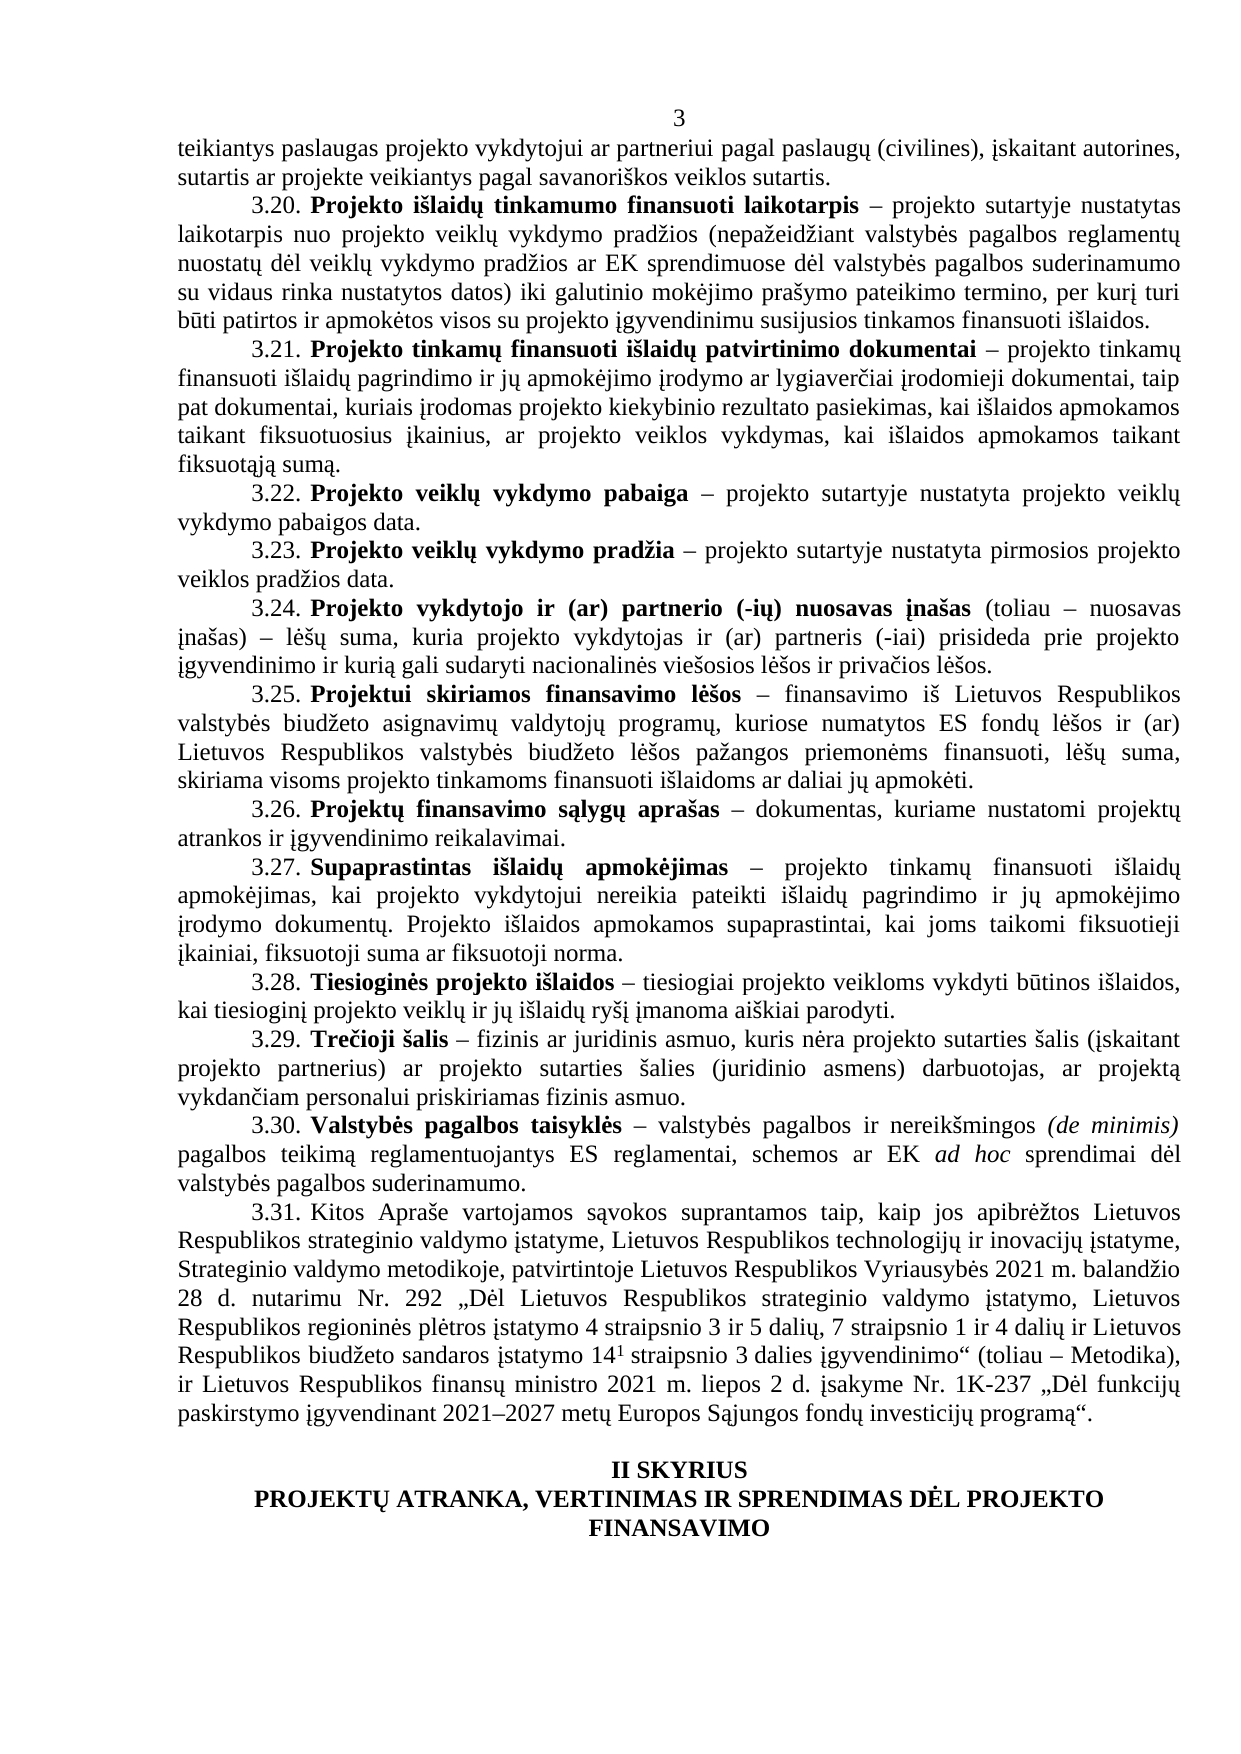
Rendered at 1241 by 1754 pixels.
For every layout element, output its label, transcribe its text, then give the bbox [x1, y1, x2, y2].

text 3.22. Projekto veiklų vykdymo pabaiga – projekto sutartyje nustatyta projekto veiklų vykdymo pabaigos data. [177, 478, 1181, 535]
text 3.21. Projekto tinkamų finansuoti išlaidų patvirtinimo dokumentai – projekto tinkamų finansuoti išlaidų pagrindimo ir jų apmokėjimo įrodymo ar lygiaverčiai įrodomieji dokumentai, taip pat dokumentai, kuriais įrodomas projekto kiekybinio rezultato pasiekimas, kai išlaidos apmokamos taikant fiksuotuosius įkainius, ar projekto veiklos vykdymas, kai išlaidos apmokamos taikant fiksuotąją sumą. [177, 334, 1181, 478]
text 3.31. Kitos Apraše vartojamos sąvokos suprantamos taip, kaip jos apibrėžtos Lietuvos Respublikos strateginio valdymo įstatyme, Lietuvos Respublikos technologijų ir inovacijų įstatyme, Strateginio valdymo metodikoje, patvirtintoje Lietuvos Respublikos Vyriausybės 2021 m. balandžio 28 d. nutarimu Nr. 292 „Dėl Lietuvos Respublikos strateginio valdymo įstatymo, Lietuvos Respublikos regioninės plėtros įstatymo 4 straipsnio 3 ir 5 dalių, 7 straipsnio 1 ir 4 dalių ir Lietuvos Respublikos biudžeto sandaros įstatymo 141 straipsnio 3 dalies įgyvendinimo“ (toliau – Metodika), ir Lietuvos Respublikos finansų ministro 2021 m. liepos 2 d. įsakyme Nr. 1K-237 „Dėl funkcijų paskirstymo įgyvendinant 2021–2027 metų Europos Sąjungos fondų investicijų programą“. [177, 1197, 1181, 1427]
text 3.25. Projektui skiriamos finansavimo lėšos – finansavimo iš Lietuvos Respublikos valstybės biudžeto asignavimų valdytojų programų, kuriose numatytos ES fondų lėšos ir (ar) Lietuvos Respublikos valstybės biudžeto lėšos pažangos priemonėms finansuoti, lėšų suma, skiriama visoms projekto tinkamoms finansuoti išlaidoms ar daliai jų apmokėti. [177, 679, 1181, 794]
text 3.20. Projekto išlaidų tinkamumo finansuoti laikotarpis – projekto sutartyje nustatytas laikotarpis nuo projekto veiklų vykdymo pradžios (nepažeidžiant valstybės pagalbos reglamentų nuostatų dėl veiklų vykdymo pradžios ar EK sprendimuose dėl valstybės pagalbos suderinamumo su vidaus rinka nustatytos datos) iki galutinio mokėjimo prašymo pateikimo termino, per kurį turi būti patirtos ir apmokėtos visos su projekto įgyvendinimu susijusios tinkamos finansuoti išlaidos. [177, 190, 1181, 334]
text 3.23. Projekto veiklų vykdymo pradžia – projekto sutartyje nustatyta pirmosios projekto veiklos pradžios data. [177, 535, 1181, 593]
text II SKYRIUS [177, 1455, 1181, 1484]
text 3.28. Tiesioginės projekto išlaidos – tiesiogiai projekto veikloms vykdyti būtinos išlaidos, kai tiesioginį projekto veiklų ir jų išlaidų ryšį įmanoma aiškiai parodyti. [177, 967, 1181, 1024]
text 3.30. Valstybės pagalbos taisyklės – valstybės pagalbos ir nereikšmingos (de minimis) pagalbos teikimą reglamentuojantys ES reglamentai, schemos ar EK ad hoc sprendimai dėl valstybės pagalbos suderinamumo. [177, 1110, 1181, 1197]
text 3.26. Projektų finansavimo sąlygų aprašas – dokumentas, kuriame nustatomi projektų atrankos ir įgyvendinimo reikalavimai. [177, 794, 1181, 852]
text 3.24. Projekto vykdytojo ir (ar) partnerio (-ių) nuosavas įnašas (toliau – nuosavas įnašas) – lėšų suma, kuria projekto vykdytojas ir (ar) partneris (-iai) prisideda prie projekto įgyvendinimo ir kurią gali sudaryti nacionalinės viešosios lėšos ir privačios lėšos. [177, 593, 1181, 679]
text 3.29. Trečioji šalis – fizinis ar juridinis asmuo, kuris nėra projekto sutarties šalis (įskaitant projekto partnerius) ar projekto sutarties šalies (juridinio asmens) darbuotojas, ar projektą vykdančiam personalui priskiriamas fizinis asmuo. [177, 1024, 1181, 1110]
text 3.27. Supaprastintas išlaidų apmokėjimas – projekto tinkamų finansuoti išlaidų apmokėjimas, kai projekto vykdytojui nereikia pateikti išlaidų pagrindimo ir jų apmokėjimo įrodymo dokumentų. Projekto išlaidos apmokamos supaprastintai, kai joms taikomi fiksuotieji įkainiai, fiksuotoji suma ar fiksuotoji norma. [177, 852, 1181, 967]
text PROJEKTŲ ATRANKA, VERTINIMAS IR SPRENDIMAS DĖL PROJEKTO FINANSAVIMO [177, 1484, 1181, 1542]
text teikiantys paslaugas projekto vykdytojui ar partneriui pagal paslaugų (civilines), įskaitant autorines, sutartis ar projekte veikiantys pagal savanoriškos veiklos sutartis. [177, 133, 1181, 190]
